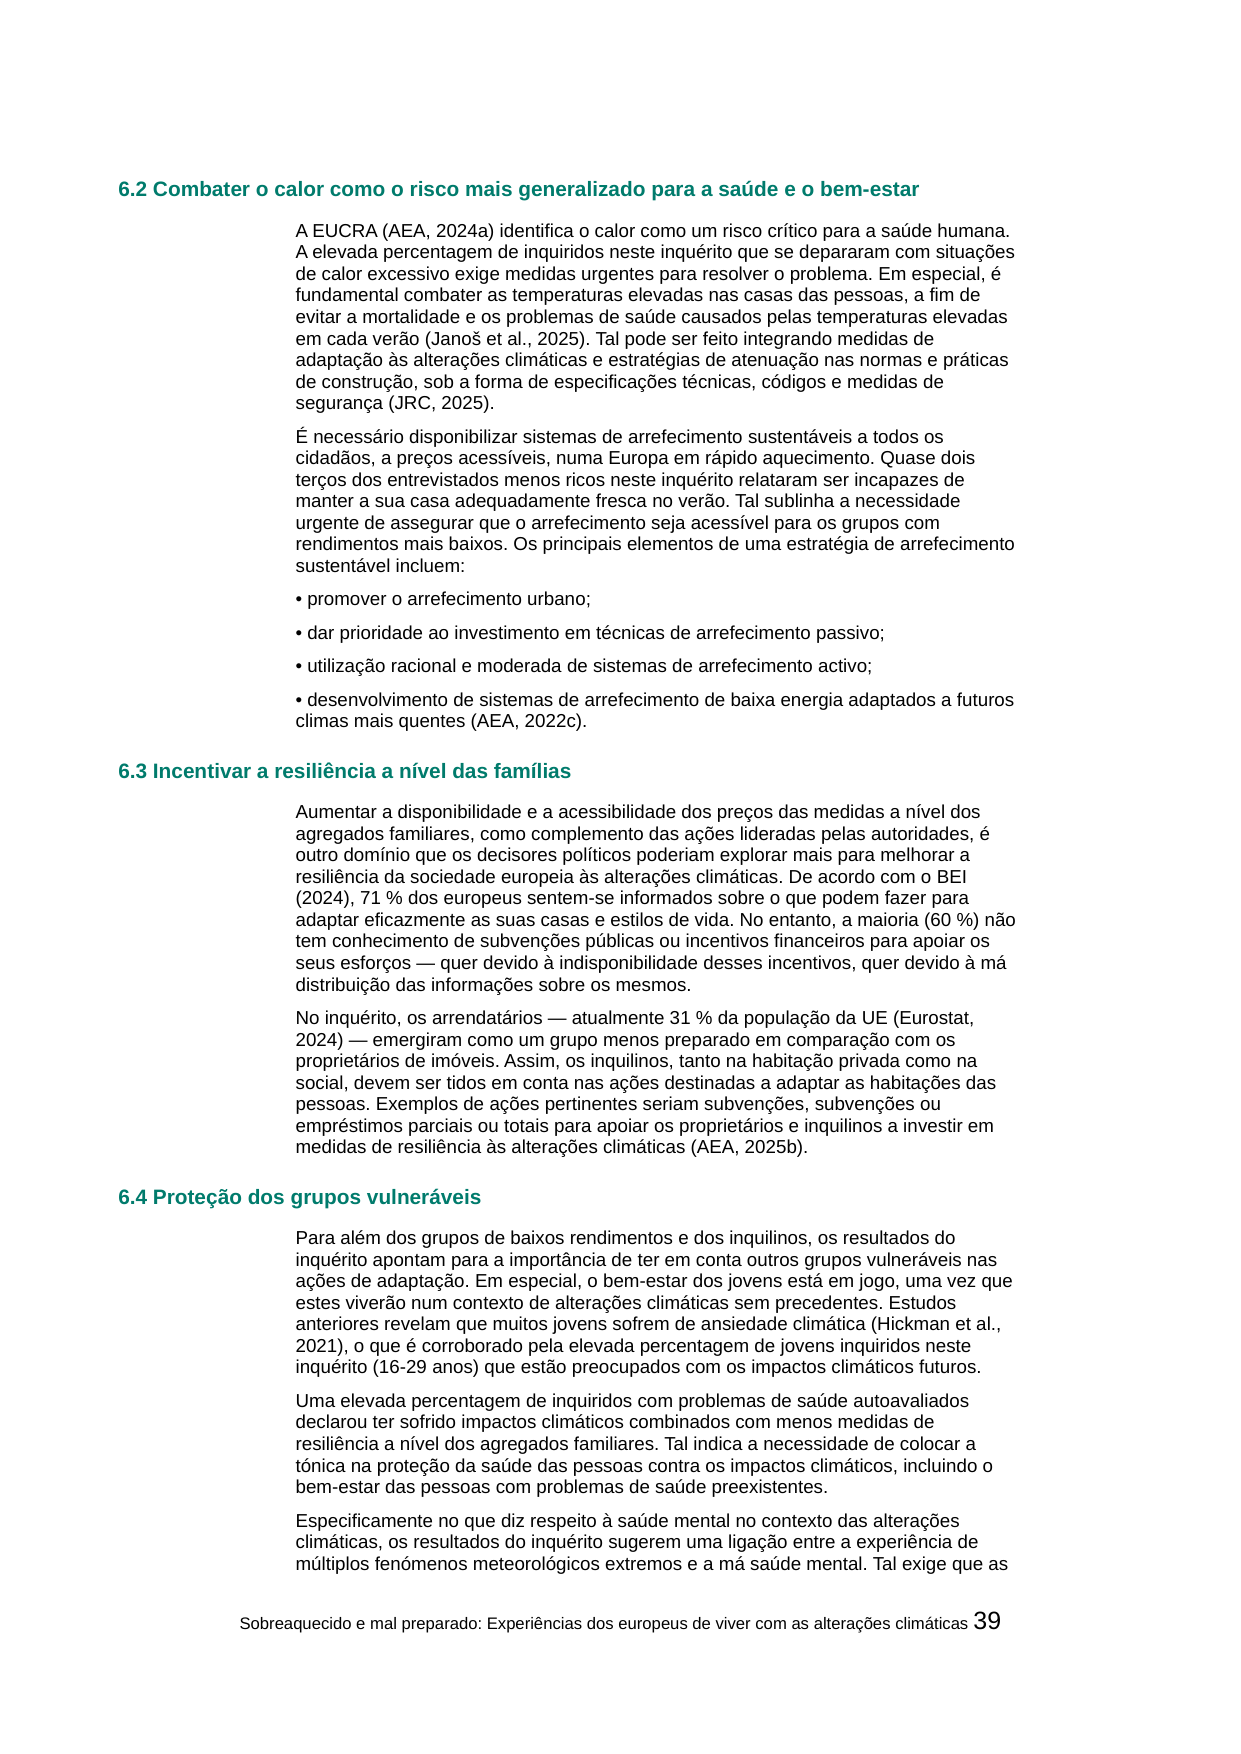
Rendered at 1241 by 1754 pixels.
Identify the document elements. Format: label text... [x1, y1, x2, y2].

text Aumentar a disponibilidade e a acessibilidade dos preços das medidas a nível dos agregados familiares, como complemento das ações lideradas pelas autoridades, é outro domínio que os decisores políticos poderiam explorar mais para melhorar a resiliência da sociedade europeia às alterações climáticas. De acordo com o BEI (2024), 71 % dos europeus sentem-se informados sobre o que podem fazer para adaptar eficazmente as suas casas e estilos de vida. No entanto, a maioria (60 %) não tem conhecimento de subvenções públicas ou incentivos financeiros para apoiar os seus esforços — quer devido à indisponibilidade desses incentivos, quer devido à má distribuição das informações sobre os mesmos. [295, 801, 1022, 995]
text • promover o arrefecimento urbano; [295, 588, 1022, 610]
text • desenvolvimento de sistemas de arrefecimento de baixa energia adaptados a futuros climas mais quentes (AEA, 2022c). [295, 688, 1022, 732]
subtitle 6.3 Incentivar a resiliência a nível das famílias [118, 758, 1122, 782]
subtitle 6.2 Combater o calor como o risco mais generalizado para a saúde e o bem-estar [118, 177, 1122, 201]
text Para além dos grupos de baixos rendimentos e dos inquilinos, os resultados do inquérito apontam para a importância de ter em conta outros grupos vulneráveis nas ações de adaptação. Em especial, o bem-estar dos jovens está em jogo, uma vez que estes viverão num contexto de alterações climáticas sem precedentes. Estudos anteriores revelam que muitos jovens sofrem de ansiedade climática (Hickman et al., 2021), o que é corroborado pela elevada percentagem de jovens inquiridos neste inquérito (16-29 anos) que estão preocupados com os impactos climáticos futuros. [295, 1227, 1022, 1378]
text Uma elevada percentagem de inquiridos com problemas de saúde autoavaliados declarou ter sofrido impactos climáticos combinados com menos medidas de resiliência a nível dos agregados familiares. Tal indica a necessidade de colocar a tónica na proteção da saúde das pessoas contra os impactos climáticos, incluindo o bem-estar das pessoas com problemas de saúde preexistentes. [295, 1390, 1022, 1497]
text • dar prioridade ao investimento em técnicas de arrefecimento passivo; [295, 622, 1022, 643]
text No inquérito, os arrendatários — atualmente 31 % da população da UE (Eurostat, 2024) — emergiram como um grupo menos preparado em comparação com os proprietários de imóveis. Assim, os inquilinos, tanto na habitação privada como na social, devem ser tidos em conta nas ações destinadas a adaptar as habitações das pessoas. Exemplos de ações pertinentes seriam subvenções, subvenções ou empréstimos parciais ou totais para apoiar os proprietários e inquilinos a investir em medidas de resiliência às alterações climáticas (AEA, 2025b). [295, 1007, 1022, 1158]
text A EUCRA (AEA, 2024a) identifica o calor como um risco crítico para a saúde humana. A elevada percentagem de inquiridos neste inquérito que se depararam com situações de calor excessivo exige medidas urgentes para resolver o problema. Em especial, é fundamental combater as temperaturas elevadas nas casas das pessoas, a fim de evitar a mortalidade e os problemas de saúde causados pelas temperaturas elevadas em cada verão (Janoš et al., 2025). Tal pode ser feito integrando medidas de adaptação às alterações climáticas e estratégias de atenuação nas normas e práticas de construção, sob a forma de especificações técnicas, códigos e medidas de segurança (JRC, 2025). [295, 219, 1022, 413]
text É necessário disponibilizar sistemas de arrefecimento sustentáveis a todos os cidadãos, a preços acessíveis, numa Europa em rápido aquecimento. Quase dois terços dos entrevistados menos ricos neste inquérito relataram ser incapazes de manter a sua casa adequadamente fresca no verão. Tal sublinha a necessidade urgente de assegurar que o arrefecimento seja acessível para os grupos com rendimentos mais baixos. Os principais elementos de uma estratégia de arrefecimento sustentável incluem: [295, 425, 1022, 576]
text • utilização racional e moderada de sistemas de arrefecimento activo; [295, 655, 1022, 677]
subtitle 6.4 Proteção dos grupos vulneráveis [118, 1184, 1122, 1208]
text Especificamente no que diz respeito à saúde mental no contexto das alterações climáticas, os resultados do inquérito sugerem uma ligação entre a experiência de múltiplos fenómenos meteorológicos extremos e a má saúde mental. Tal exige que as [295, 1509, 1022, 1574]
